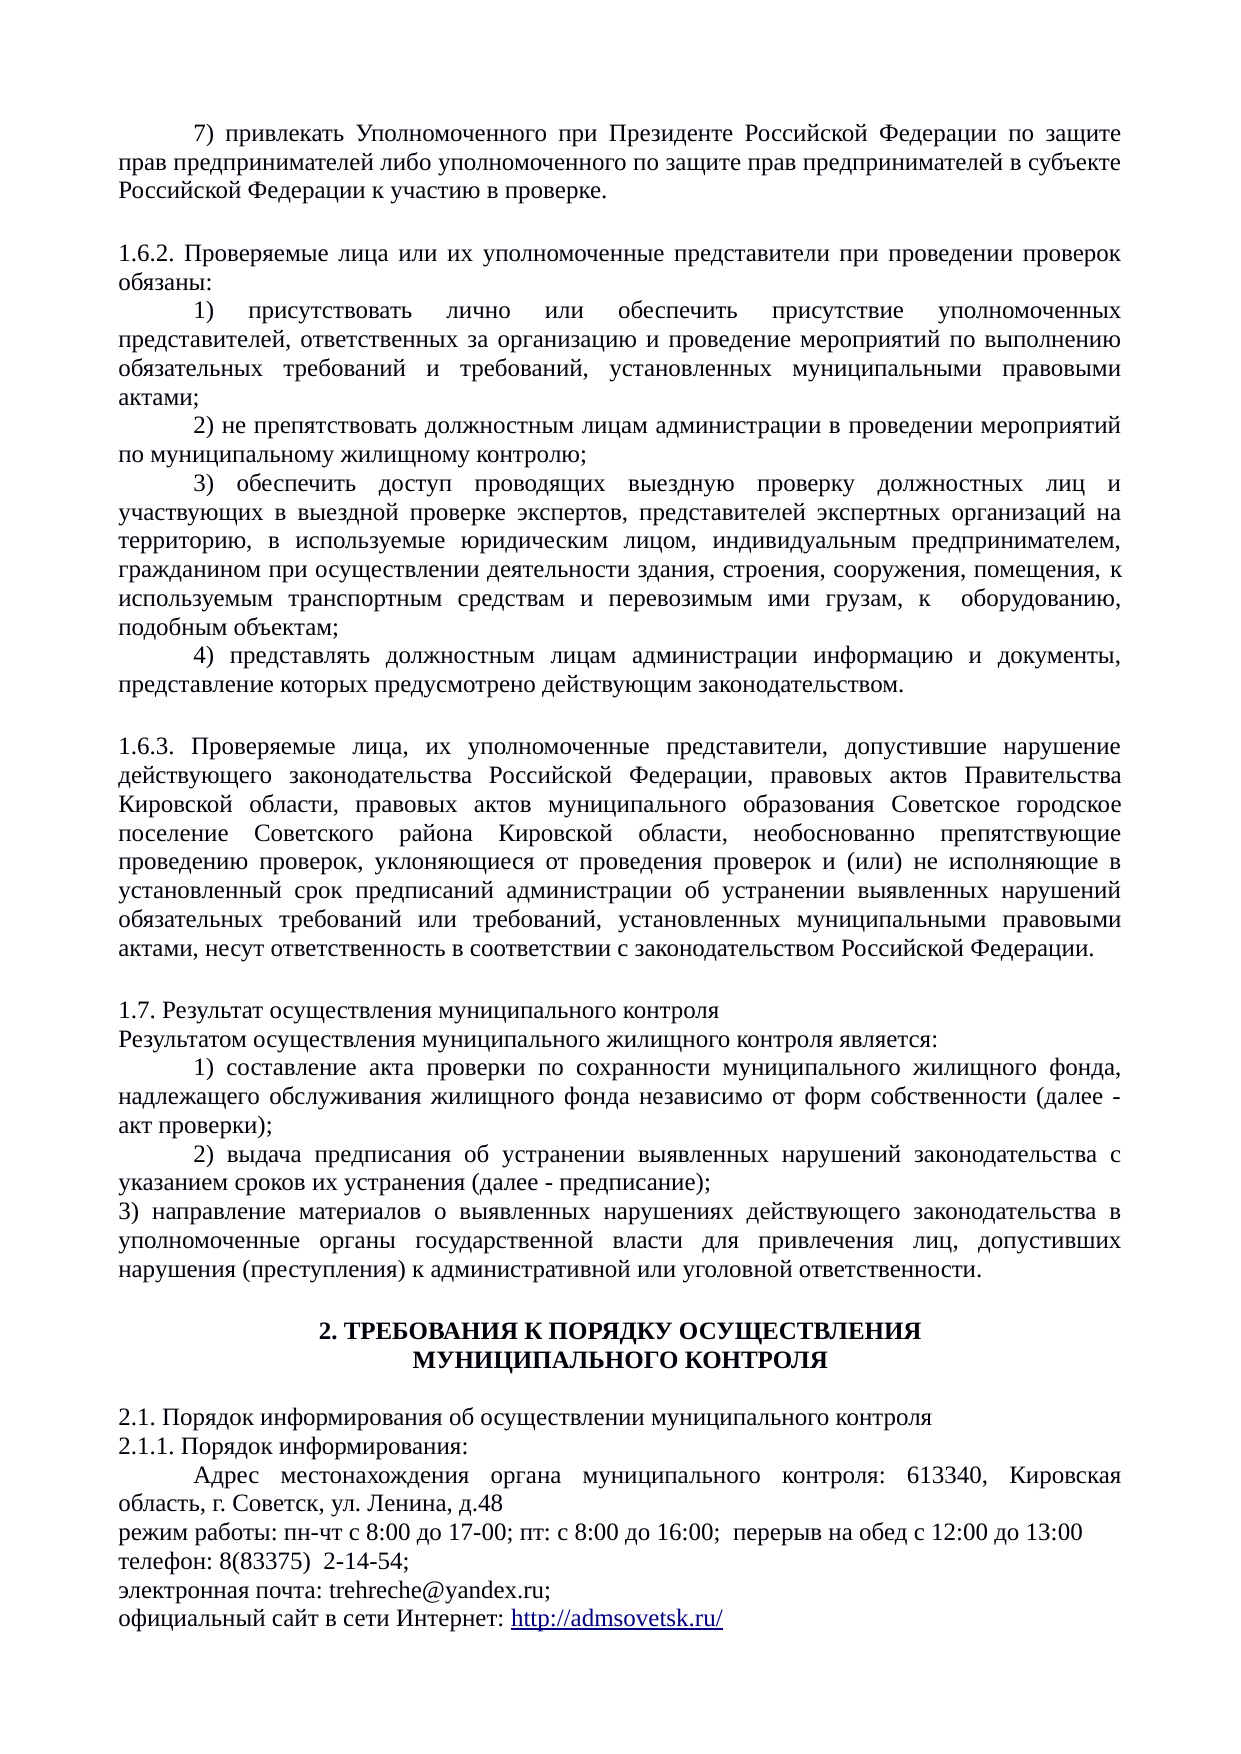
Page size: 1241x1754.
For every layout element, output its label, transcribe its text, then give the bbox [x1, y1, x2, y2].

text 3) направление материалов о выявленных нарушениях действующего законодательства в уполномоченные органы государственной власти для привлечения лиц, допустивших нарушения (преступления) к административной или уголовной ответственности. [118, 1196, 1122, 1282]
text Результатом осуществления муниципального жилищного контроля является: [118, 1024, 1122, 1052]
text режим работы: пн-чт с 8:00 до 17-00; пт: с 8:00 до 16:00; перерыв на обед с 12:00 до 13:00 [118, 1517, 1122, 1546]
text телефон: 8(83375) 2-14-54; [118, 1546, 1122, 1575]
text 4) представлять должностным лицам администрации информацию и документы, представление которых предусмотрено действующим законодательством. [118, 640, 1122, 698]
text 2. ТРЕБОВАНИЯ К ПОРЯДКУ ОСУЩЕСТВЛЕНИЯ [118, 1316, 1122, 1345]
text Адрес местонахождения органа муниципального контроля: 613340, Кировская область, г. Советск, ул. Ленина, д.48 [118, 1460, 1122, 1517]
text МУНИЦИПАЛЬНОГО КОНТРОЛЯ [118, 1345, 1122, 1373]
text 2) не препятствовать должностным лицам администрации в проведении мероприятий по муниципальному жилищному контролю; [118, 410, 1122, 468]
text официальный сайт в сети Интернет: http://admsovetsk.ru/ [118, 1603, 1122, 1632]
text электронная почта: trehreche@yandex.ru; [118, 1575, 1122, 1603]
text 1) составление акта проверки по сохранности муниципального жилищного фонда, надлежащего обслуживания жилищного фонда независимо от форм собственности (далее - акт проверки); [118, 1052, 1122, 1139]
text 1.6.2. Проверяемые лица или их уполномоченные представители при проведении проверок обязаны: [118, 238, 1122, 295]
text 2.1. Порядок информирования об осуществлении муниципального контроля [118, 1402, 1122, 1431]
text 1) присутствовать лично или обеспечить присутствие уполномоченных представителей, ответственных за организацию и проведение мероприятий по выполнению обязательных требований и требований, установленных муниципальными правовыми актами; [118, 295, 1122, 410]
text 2.1.1. Порядок информирования: [118, 1431, 1122, 1460]
text 2) выдача предписания об устранении выявленных нарушений законодательства с указанием сроков их устранения (далее - предписание); [118, 1139, 1122, 1196]
text 7) привлекать Уполномоченного при Президенте Российской Федерации по защите прав предпринимателей либо уполномоченного по защите прав предпринимателей в субъекте Российской Федерации к участию в проверке. [118, 118, 1122, 204]
text 1.6.3. Проверяемые лица, их уполномоченные представители, допустившие нарушение действующего законодательства Российской Федерации, правовых актов Правительства Кировской области, правовых актов муниципального образования Советское городское поселение Советского района Кировской области, необоснованно препятствующие проведению проверок, уклоняющиеся от проведения проверок и (или) не исполняющие в установленный срок предписаний администрации об устранении выявленных нарушений обязательных требований или требований, установленных муниципальными правовыми актами, несут ответственность в соответствии с законодательством Российской Федерации. [118, 731, 1122, 961]
text 3) обеспечить доступ проводящих выездную проверку должностных лиц и участвующих в выездной проверке экспертов, представителей экспертных организаций на территорию, в используемые юридическим лицом, индивидуальным предпринимателем, гражданином при осуществлении деятельности здания, строения, сооружения, помещения, к используемым транспортным средствам и перевозимым ими грузам, к оборудованию, подобным объектам; [118, 468, 1122, 640]
text 1.7. Результат осуществления муниципального контроля [118, 995, 1122, 1024]
